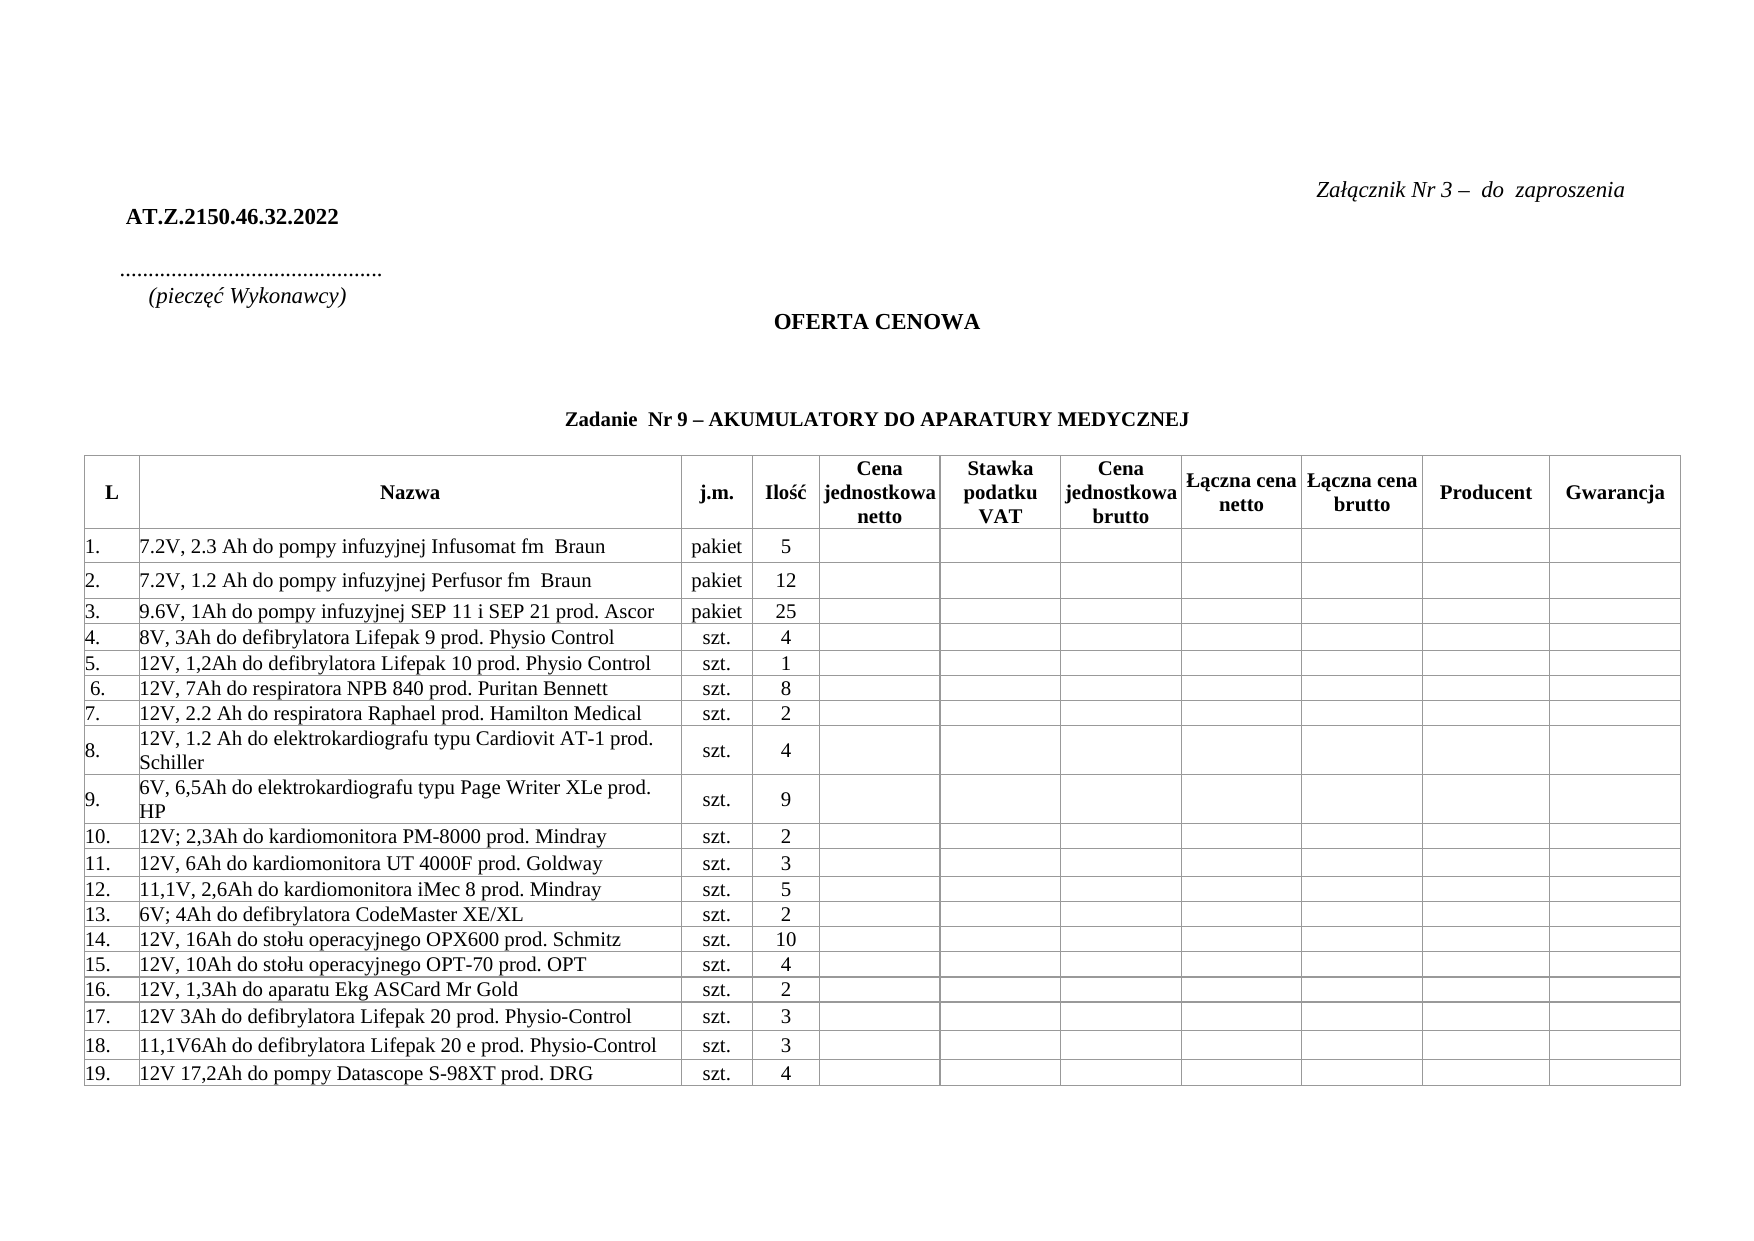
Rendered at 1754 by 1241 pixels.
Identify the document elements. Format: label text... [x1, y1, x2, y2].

table_cell [1302, 701, 1422, 725]
table_cell [1550, 978, 1680, 1001]
table_cell [1302, 676, 1422, 700]
table_cell [941, 1060, 1060, 1084]
table_cell [941, 1031, 1060, 1059]
table_cell 1. [85, 529, 139, 562]
table_cell [1550, 902, 1680, 926]
table_header Łączna cena brutto [1302, 456, 1422, 528]
table_cell [1302, 902, 1422, 926]
table_cell szt. [682, 726, 752, 774]
table_cell [820, 849, 939, 876]
text Załącznik Nr 3 – do zaproszenia [120, 176, 1634, 203]
table_cell 4 [753, 624, 819, 649]
table_cell szt. [682, 824, 752, 848]
table_cell [1550, 529, 1680, 562]
table_cell 6. [85, 676, 139, 700]
table_cell [1061, 726, 1181, 774]
text AT.Z.2150.46.32.2022 [120, 203, 1634, 229]
table_cell szt. [682, 902, 752, 926]
table_header Nazwa [140, 456, 681, 528]
table_cell 6V, 6,5Ah do elektrokardiografu typu Page Writer XLe prod. HP [140, 775, 681, 823]
table_cell [1302, 1060, 1422, 1084]
text (pieczęć Wykonawcy) [120, 282, 1634, 308]
table_cell 12V, 1.2 Ah do elektrokardiografu typu Cardiovit AT-1 prod. Schiller [140, 726, 681, 774]
table_cell 12V, 16Ah do stołu operacyjnego OPX600 prod. Schmitz [140, 927, 681, 951]
table_cell [1423, 1003, 1549, 1030]
table_cell 12V, 10Ah do stołu operacyjnego OPT-70 prod. OPT [140, 952, 681, 976]
table_cell [1550, 1060, 1680, 1084]
table_cell 8V, 3Ah do defibrylatora Lifepak 9 prod. Physio Control [140, 624, 681, 649]
table_cell [1550, 676, 1680, 700]
table_cell 3 [753, 1031, 819, 1059]
table_cell [820, 952, 939, 976]
table_cell [941, 599, 1060, 623]
table_header Stawka podatku VAT [941, 456, 1060, 528]
table_cell 5 [753, 529, 819, 562]
table_cell 10 [753, 927, 819, 951]
table_cell 3. [85, 599, 139, 623]
table_cell [941, 775, 1060, 823]
table_cell 13. [85, 902, 139, 926]
table_cell [820, 978, 939, 1001]
table_cell [1423, 529, 1549, 562]
text .............................................. [120, 256, 1634, 282]
table_cell szt. [682, 651, 752, 675]
table_cell 1 [753, 651, 819, 675]
table_cell [1302, 726, 1422, 774]
table_cell [1423, 1031, 1549, 1059]
table_cell 8. [85, 726, 139, 774]
table_cell [1182, 651, 1301, 675]
table_cell [1550, 651, 1680, 675]
table_cell 14. [85, 927, 139, 951]
table_cell 16. [85, 978, 139, 1001]
table_cell 12V; 2,3Ah do kardiomonitora PM-8000 prod. Mindray [140, 824, 681, 848]
table_cell 9. [85, 775, 139, 823]
table_cell [1061, 701, 1181, 725]
table_cell [941, 676, 1060, 700]
table_header j.m. [682, 456, 752, 528]
table_cell [1182, 676, 1301, 700]
table_cell [941, 1003, 1060, 1030]
table_cell [1061, 599, 1181, 623]
table_cell [820, 676, 939, 700]
table_cell [1061, 529, 1181, 562]
table_cell [1423, 651, 1549, 675]
table_cell szt. [682, 1003, 752, 1030]
table_cell [1550, 701, 1680, 725]
table_cell 2 [753, 978, 819, 1001]
table_cell [1182, 824, 1301, 848]
table_cell [1550, 599, 1680, 623]
table_cell [1061, 1003, 1181, 1030]
table_cell [1182, 902, 1301, 926]
table_cell [1423, 952, 1549, 976]
table_cell [1182, 726, 1301, 774]
table_cell [1182, 529, 1301, 562]
table_cell 9 [753, 775, 819, 823]
table_cell [1061, 978, 1181, 1001]
table_cell [1182, 1003, 1301, 1030]
table_cell 4. [85, 624, 139, 649]
table_cell [820, 877, 939, 901]
table_cell [941, 529, 1060, 562]
table_cell 2 [753, 824, 819, 848]
table_cell szt. [682, 775, 752, 823]
table_cell [1302, 624, 1422, 649]
table_cell pakiet [682, 563, 752, 598]
table_cell [1182, 563, 1301, 598]
table_cell [1302, 599, 1422, 623]
table_cell 12V, 2.2 Ah do respiratora Raphael prod. Hamilton Medical [140, 701, 681, 725]
table_cell 12. [85, 877, 139, 901]
table_cell [941, 978, 1060, 1001]
table_cell 25 [753, 599, 819, 623]
table_header Ilość [753, 456, 819, 528]
table_cell [1550, 952, 1680, 976]
table_cell [1423, 624, 1549, 649]
table_cell [1061, 563, 1181, 598]
table_cell [1423, 1060, 1549, 1084]
table_cell [1423, 902, 1549, 926]
table_cell [941, 952, 1060, 976]
table_cell [1423, 726, 1549, 774]
table_cell [1061, 927, 1181, 951]
table_cell [820, 927, 939, 951]
table_cell [820, 902, 939, 926]
table_cell 11. [85, 849, 139, 876]
table_cell [820, 824, 939, 848]
table_cell [941, 624, 1060, 649]
table_cell [941, 902, 1060, 926]
table_cell [820, 775, 939, 823]
table_cell [1302, 927, 1422, 951]
table_cell [1550, 927, 1680, 951]
table_cell szt. [682, 676, 752, 700]
table_cell 19. [85, 1060, 139, 1084]
table_cell [941, 849, 1060, 876]
table_cell [820, 1031, 939, 1059]
table_cell [820, 624, 939, 649]
table_cell [820, 1060, 939, 1084]
table_cell 7.2V, 1.2 Ah do pompy infuzyjnej Perfusor fm Braun [140, 563, 681, 598]
table_cell [820, 701, 939, 725]
table_cell [1182, 1031, 1301, 1059]
table_header Gwarancja [1550, 456, 1680, 528]
table_cell 11,1V6Ah do defibrylatora Lifepak 20 e prod. Physio-Control [140, 1031, 681, 1059]
table_cell [820, 651, 939, 675]
table_cell [1061, 877, 1181, 901]
table_cell [1423, 775, 1549, 823]
table_cell 15. [85, 952, 139, 976]
table_cell [1550, 1003, 1680, 1030]
table_cell 4 [753, 952, 819, 976]
table_cell [1061, 775, 1181, 823]
table_cell szt. [682, 1060, 752, 1084]
table_header Cena jednostkowa netto [820, 456, 939, 528]
table_cell [941, 726, 1060, 774]
table_cell [1423, 849, 1549, 876]
table_cell [1302, 849, 1422, 876]
table_cell [1061, 849, 1181, 876]
table_cell 9.6V, 1Ah do pompy infuzyjnej SEP 11 i SEP 21 prod. Ascor [140, 599, 681, 623]
table_cell pakiet [682, 529, 752, 562]
table_cell szt. [682, 927, 752, 951]
table_cell [1061, 1060, 1181, 1084]
table_cell [1182, 599, 1301, 623]
table_cell [1302, 824, 1422, 848]
table_cell [1423, 877, 1549, 901]
table_cell [1061, 676, 1181, 700]
table_cell [1302, 775, 1422, 823]
table_cell 12V, 6Ah do kardiomonitora UT 4000F prod. Goldway [140, 849, 681, 876]
table_cell [1550, 775, 1680, 823]
table_cell [1550, 877, 1680, 901]
table_cell [1550, 1031, 1680, 1059]
table_cell [1423, 978, 1549, 1001]
table_cell szt. [682, 952, 752, 976]
table_cell 12V 3Ah do defibrylatora Lifepak 20 prod. Physio-Control [140, 1003, 681, 1030]
table_cell [1550, 726, 1680, 774]
table_cell [1302, 877, 1422, 901]
table_cell [1302, 1003, 1422, 1030]
table_cell szt. [682, 624, 752, 649]
table_cell 12V, 7Ah do respiratora NPB 840 prod. Puritan Bennett [140, 676, 681, 700]
table_cell [1423, 563, 1549, 598]
table_cell [820, 563, 939, 598]
table_cell [1302, 978, 1422, 1001]
table_cell 11,1V, 2,6Ah do kardiomonitora iMec 8 prod. Mindray [140, 877, 681, 901]
table_cell [1302, 651, 1422, 675]
table_cell [1423, 927, 1549, 951]
table_cell szt. [682, 701, 752, 725]
table_cell [1182, 952, 1301, 976]
table_cell [941, 824, 1060, 848]
table_cell szt. [682, 1031, 752, 1059]
table_cell 2 [753, 902, 819, 926]
table_cell [941, 563, 1060, 598]
table_cell [941, 877, 1060, 901]
table_cell [1061, 624, 1181, 649]
table_cell 6V; 4Ah do defibrylatora CodeMaster XE/XL [140, 902, 681, 926]
table_cell 5 [753, 877, 819, 901]
table_cell [1061, 902, 1181, 926]
table_cell [1302, 529, 1422, 562]
table_cell [1302, 1031, 1422, 1059]
table_cell [1550, 624, 1680, 649]
table_cell [820, 726, 939, 774]
table_cell pakiet [682, 599, 752, 623]
table_cell [1423, 701, 1549, 725]
table_cell 12V, 1,2Ah do defibrylatora Lifepak 10 prod. Physio Control [140, 651, 681, 675]
table_cell 17. [85, 1003, 139, 1030]
table_cell [941, 701, 1060, 725]
table_header Producent [1423, 456, 1549, 528]
table_cell [941, 927, 1060, 951]
table_cell [1061, 1031, 1181, 1059]
table_cell 8 [753, 676, 819, 700]
table_cell szt. [682, 877, 752, 901]
table_cell [941, 651, 1060, 675]
table_cell [1182, 701, 1301, 725]
table_cell [1061, 952, 1181, 976]
table_cell [820, 599, 939, 623]
table_cell [1182, 775, 1301, 823]
table_cell 2. [85, 563, 139, 598]
table_cell [1423, 824, 1549, 848]
table_cell [1423, 599, 1549, 623]
table_cell [1423, 676, 1549, 700]
table_cell [1182, 849, 1301, 876]
table_cell 18. [85, 1031, 139, 1059]
table_cell [1550, 824, 1680, 848]
table_cell [1061, 651, 1181, 675]
table_header Łączna cena netto [1182, 456, 1301, 528]
table_cell 3 [753, 849, 819, 876]
table_cell 7. [85, 701, 139, 725]
table_cell szt. [682, 978, 752, 1001]
table_cell [1550, 849, 1680, 876]
table_cell 12V, 1,3Ah do aparatu Ekg ASCard Mr Gold [140, 978, 681, 1001]
table_header L [85, 456, 139, 528]
table_cell [1182, 877, 1301, 901]
table_cell 4 [753, 726, 819, 774]
table_cell [1182, 1060, 1301, 1084]
text Zadanie Nr 9 – AKUMULATORY DO APARATURY MEDYCZNEJ [120, 407, 1634, 431]
table_cell szt. [682, 849, 752, 876]
table_cell 5. [85, 651, 139, 675]
table_cell [1061, 824, 1181, 848]
table_cell [1182, 978, 1301, 1001]
text OFERTA CENOWA [120, 308, 1634, 334]
table_cell 12V 17,2Ah do pompy Datascope S-98XT prod. DRG [140, 1060, 681, 1084]
table_cell [820, 1003, 939, 1030]
table_cell 2 [753, 701, 819, 725]
table_cell [1302, 563, 1422, 598]
table_cell 10. [85, 824, 139, 848]
table_header Cena jednostkowa brutto [1061, 456, 1181, 528]
table_cell 7.2V, 2.3 Ah do pompy infuzyjnej Infusomat fm Braun [140, 529, 681, 562]
table_cell [1550, 563, 1680, 598]
table_cell [1182, 624, 1301, 649]
table_cell 3 [753, 1003, 819, 1030]
table_cell 4 [753, 1060, 819, 1084]
table_cell [820, 529, 939, 562]
table_cell 12 [753, 563, 819, 598]
table_cell [1182, 927, 1301, 951]
table_cell [1302, 952, 1422, 976]
